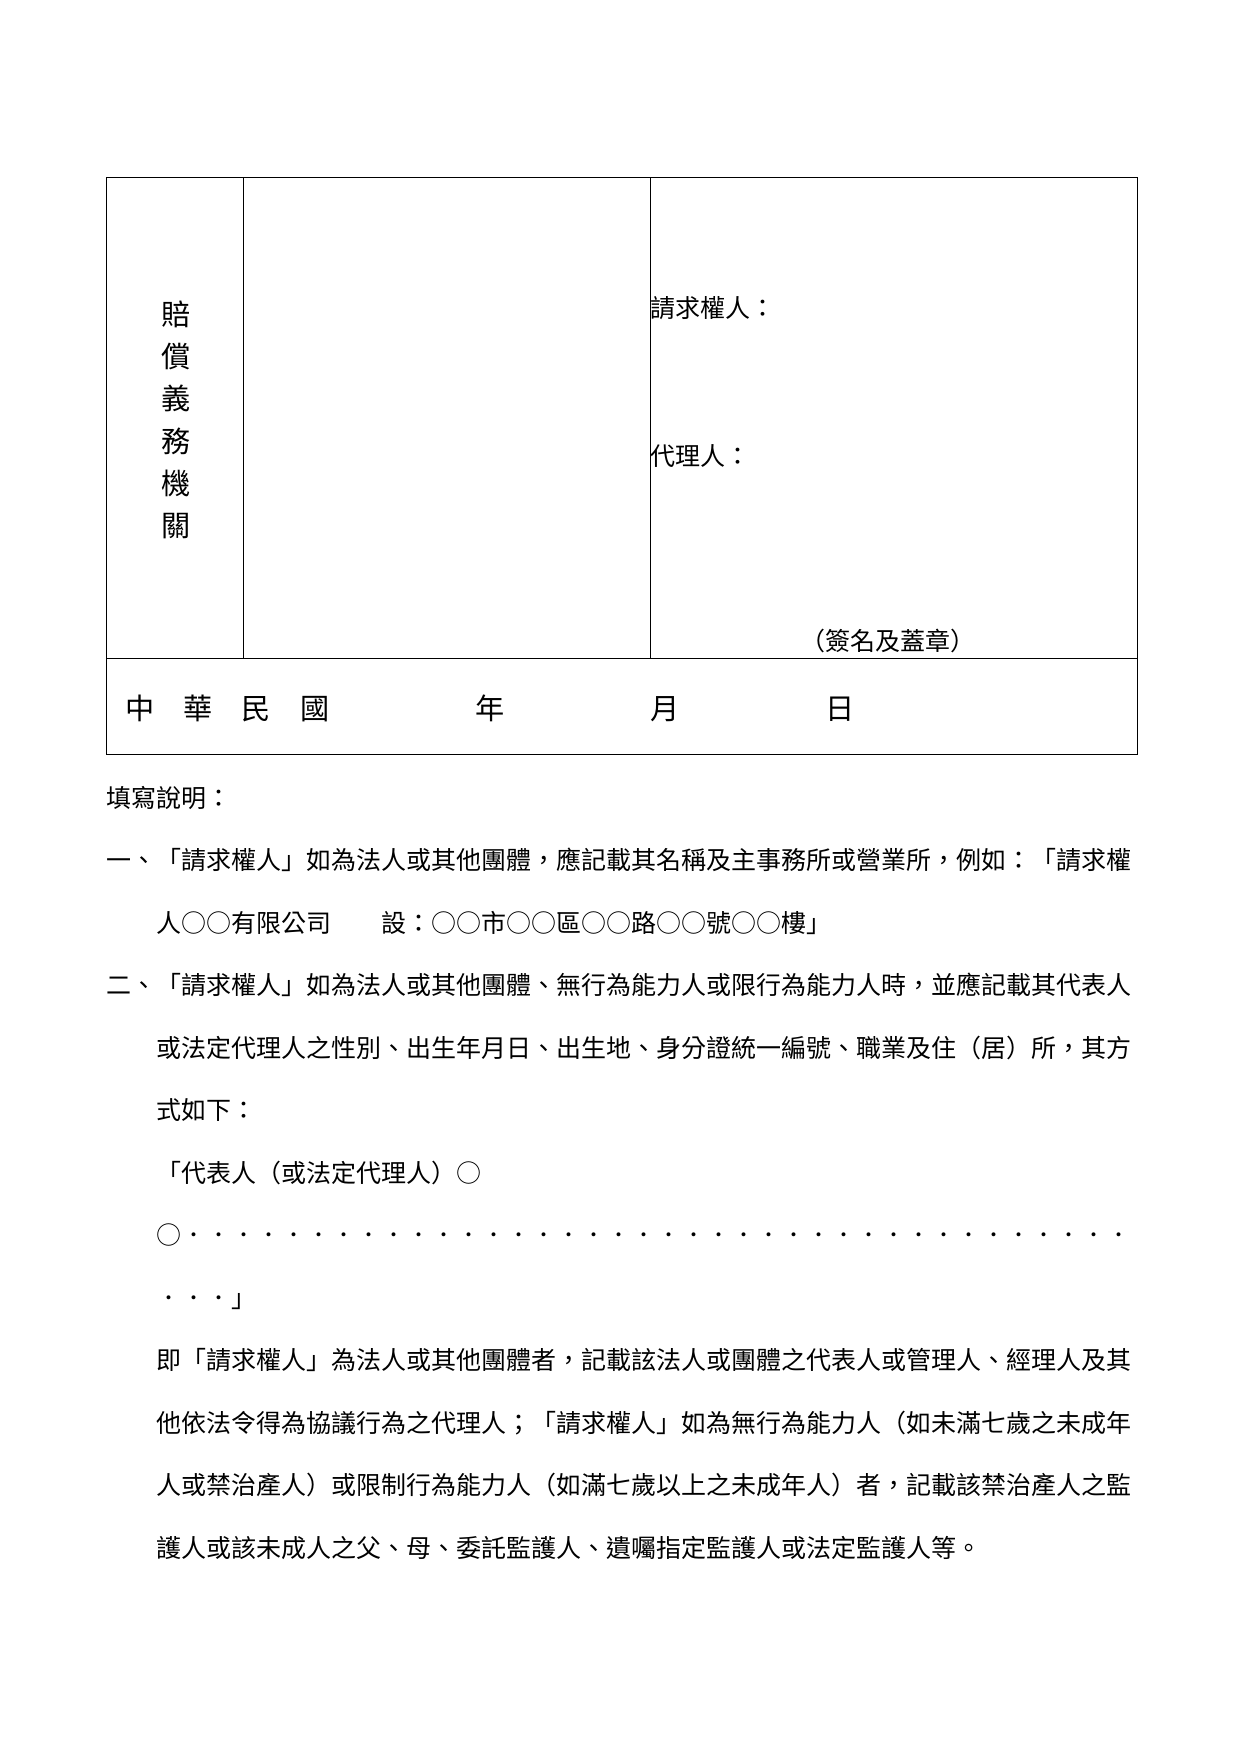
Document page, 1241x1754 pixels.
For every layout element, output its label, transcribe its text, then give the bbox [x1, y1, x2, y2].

table_cell 賠 償 義 務 機 關 [107, 178, 243, 658]
text 一、「請求權人」如為法人或其他團體，應記載其名稱及主事務所或營業所，例如：「請求權人○○有限公司 設：○○市○○區○○路○○號○○樓」 [106, 817, 1140, 942]
table_cell （簽名及蓋章） [800, 621, 1137, 658]
table_cell [244, 178, 650, 658]
table_cell 中 華 民 國 年 月 日 [107, 659, 1137, 754]
text 「代表人（或法定代理人）○○．．．．．．．．．．．．．．．．．．．．．．．．．．．．．．．．．．．．．．．．．」 [106, 1130, 1140, 1317]
text 即「請求權人」為法人或其他團體者，記載詃法人或團體之代表人或管理人、經理人及其他依法令得為協議行為之代理人；「請求權人」如為無行為能力人（如未滿七歲之未成年人或禁治產人）或限制行為能力人（如滿七歲以上之未成年人）者，記載該禁治產人之監護人或該未成人之父、母、委託監護人、遺囑指定監護人或法定監護人等。 [106, 1317, 1140, 1567]
table_cell [800, 435, 1137, 621]
table_cell 代理人： [651, 435, 800, 658]
text 二、「請求權人」如為法人或其他團體、無行為能力人或限行為能力人時，並應記載其代表人或法定代理人之性別、出生年月日、出生地、身分證統一編號、職業及住（居）所，其方式如下： [106, 942, 1140, 1130]
table_cell [800, 178, 1137, 435]
text 填寫說明： [106, 755, 1140, 817]
table_cell 請求權人： [651, 178, 800, 435]
